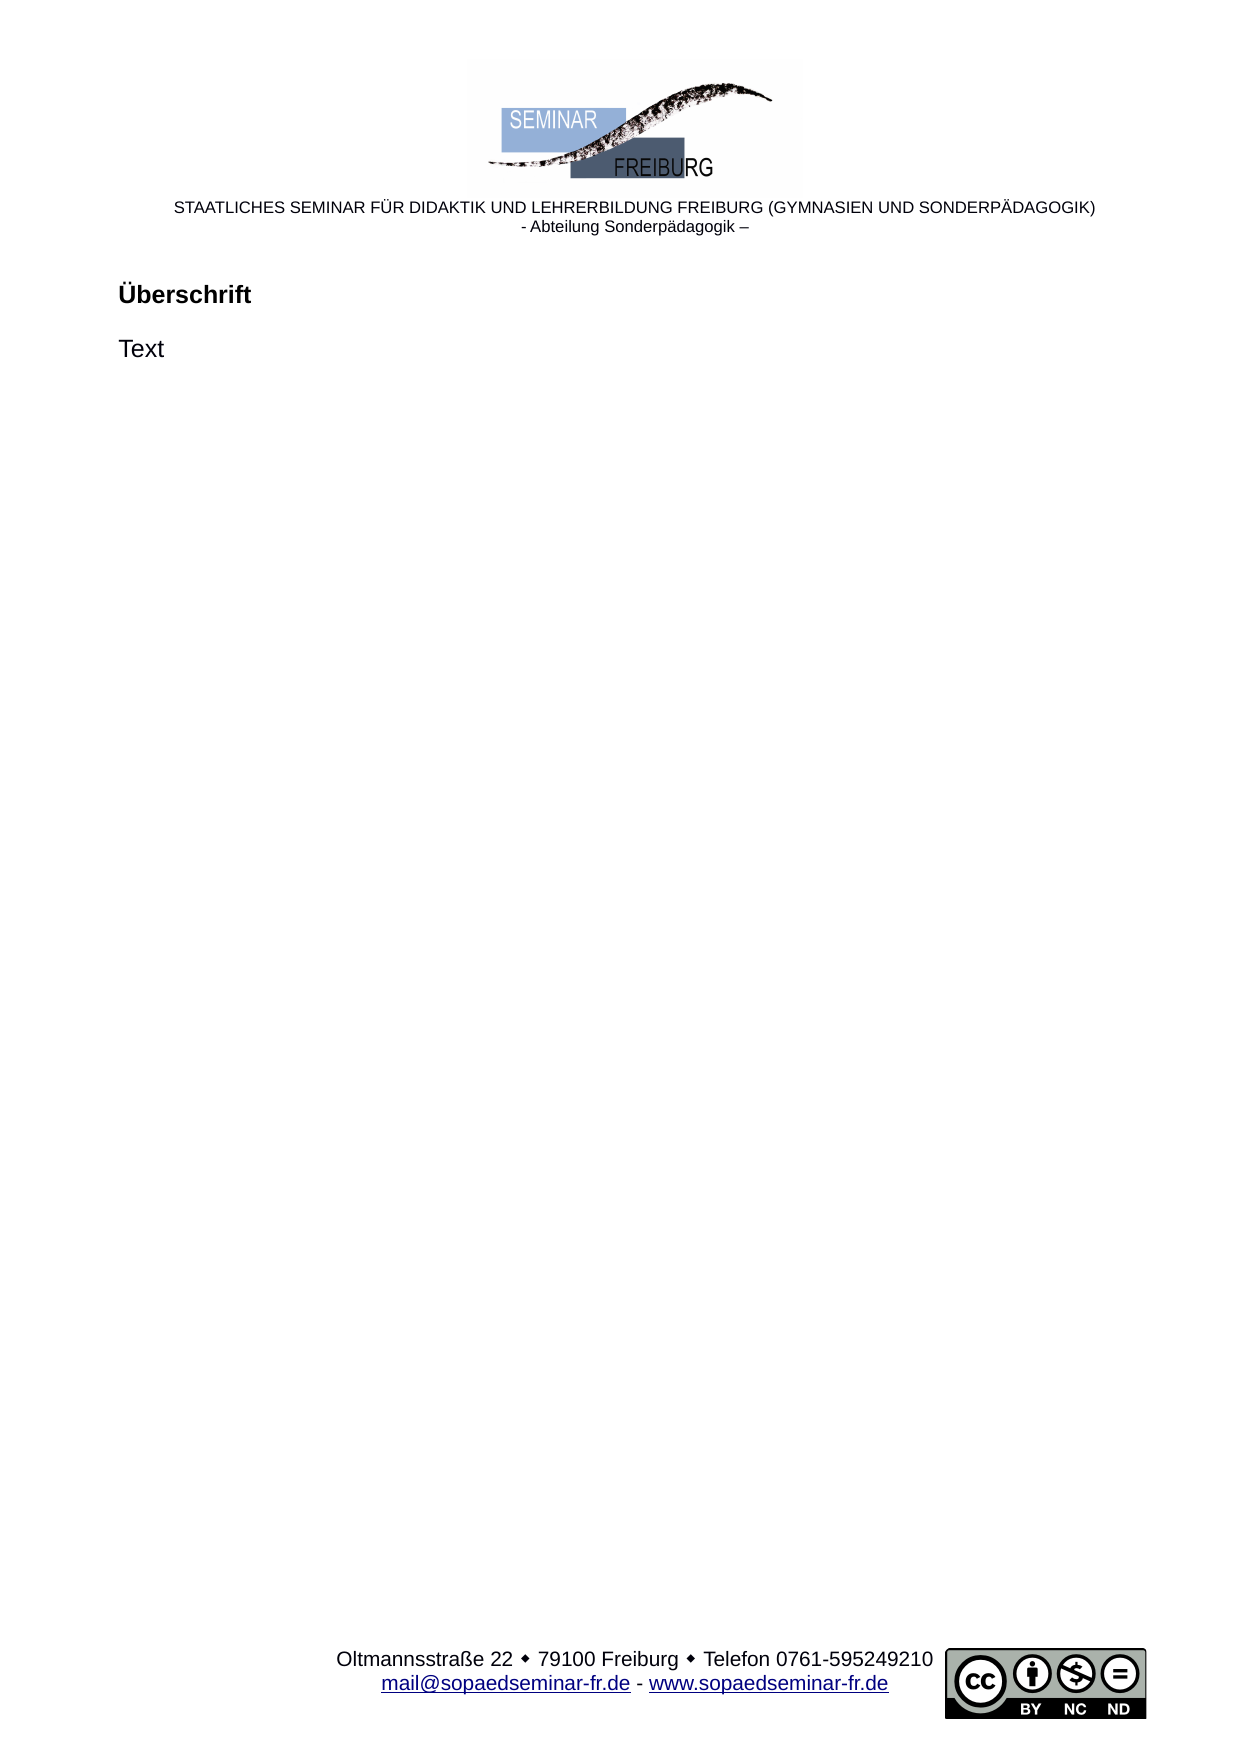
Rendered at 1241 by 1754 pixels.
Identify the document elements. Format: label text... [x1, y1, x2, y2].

text Überschrift [118, 280, 1152, 309]
picture [466, 59, 803, 198]
picture [945, 1648, 1147, 1719]
text Text [118, 334, 1152, 362]
